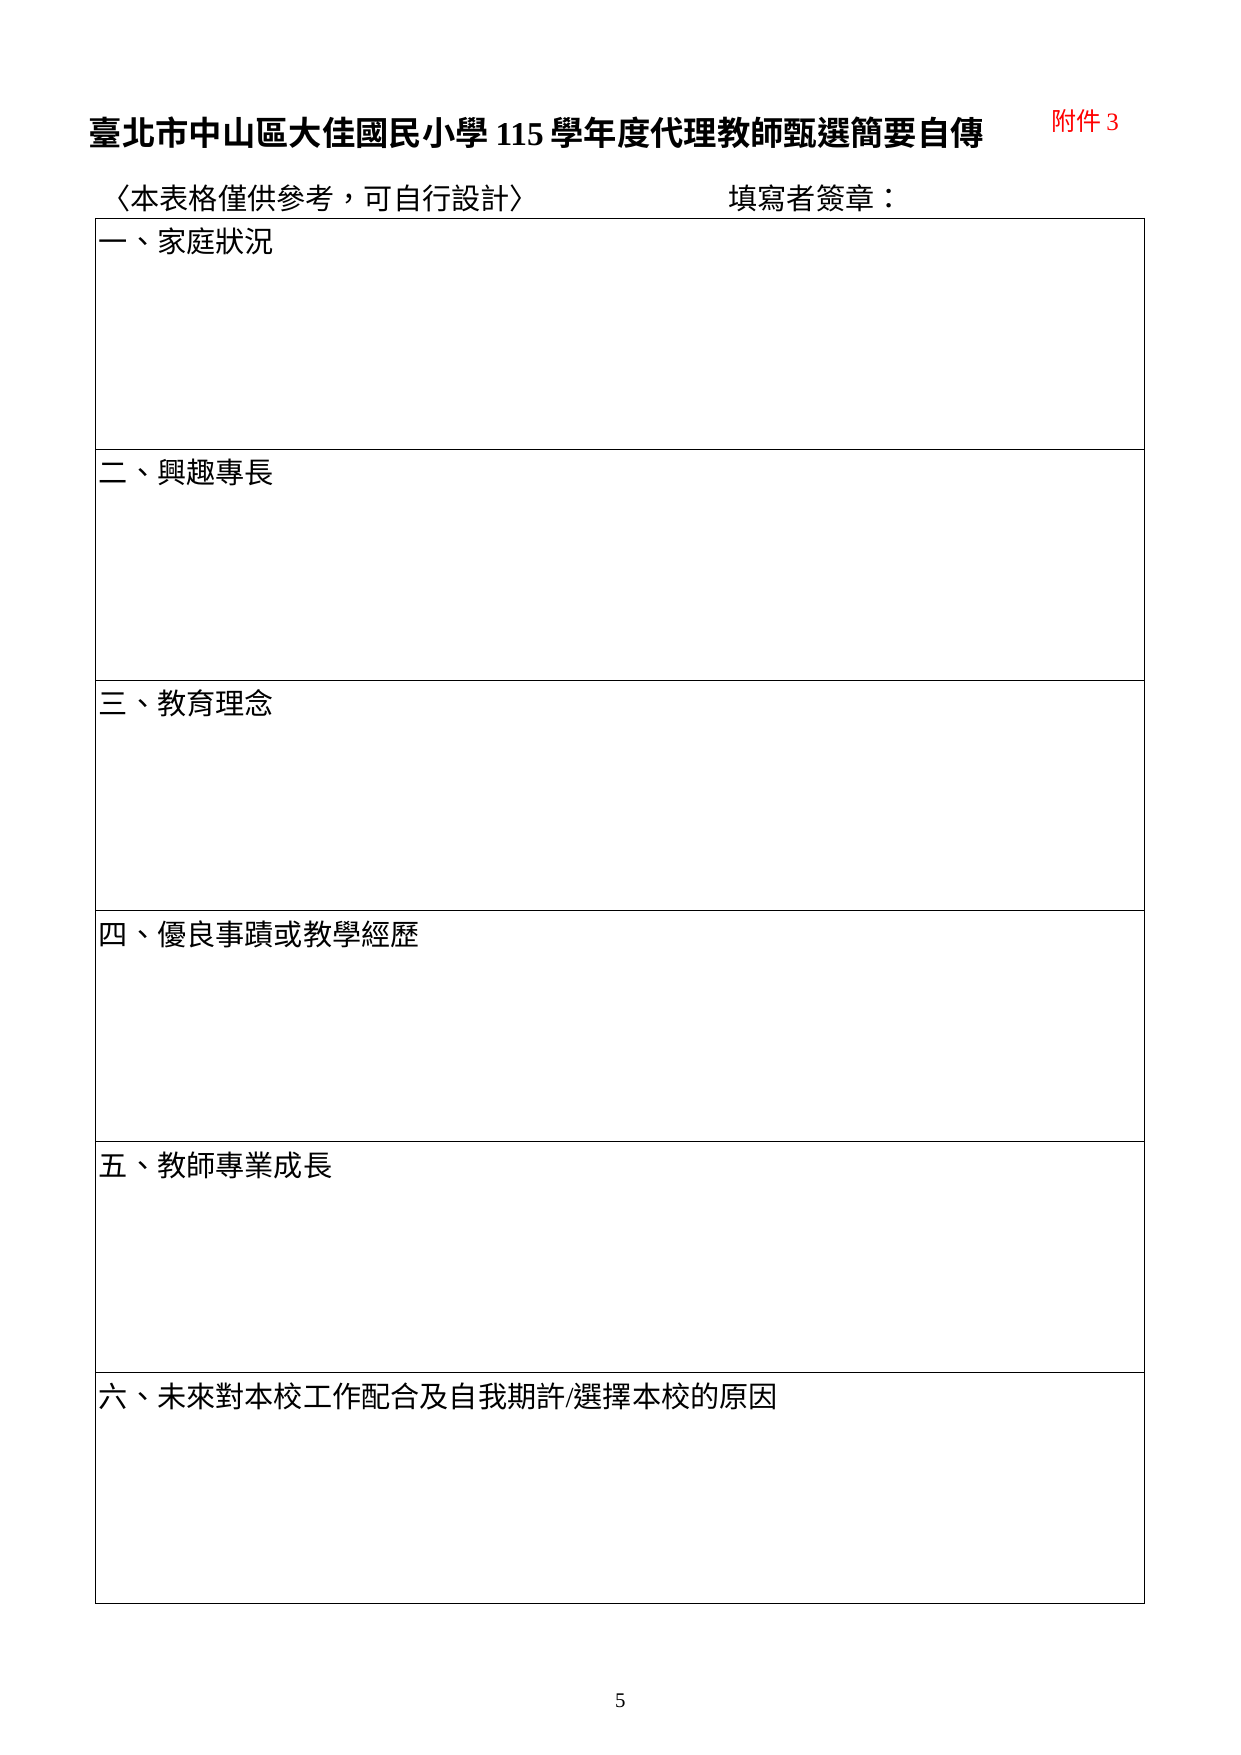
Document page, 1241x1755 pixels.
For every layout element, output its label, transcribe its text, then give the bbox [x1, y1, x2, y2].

table_cell 四、優良事蹟或教學經歷 [96, 911, 1144, 1141]
table_header 一、家庭狀況 [96, 219, 1144, 449]
text 臺北市中山區大佳國民小學115學年度代理教師甄選簡要自傳 [89, 94, 1152, 155]
table_cell 六、未來對本校工作配合及自我期許/選擇本校的原因 [96, 1373, 1144, 1603]
table_cell 五、教師專業成長 [96, 1142, 1144, 1372]
table_cell 三、教育理念 [96, 681, 1144, 910]
text 〈本表格僅供參考，可自行設計〉 填寫者簽章： [101, 155, 1152, 218]
text 附件3 [1051, 101, 1137, 137]
table_cell 二、興趣專長 [96, 450, 1144, 679]
